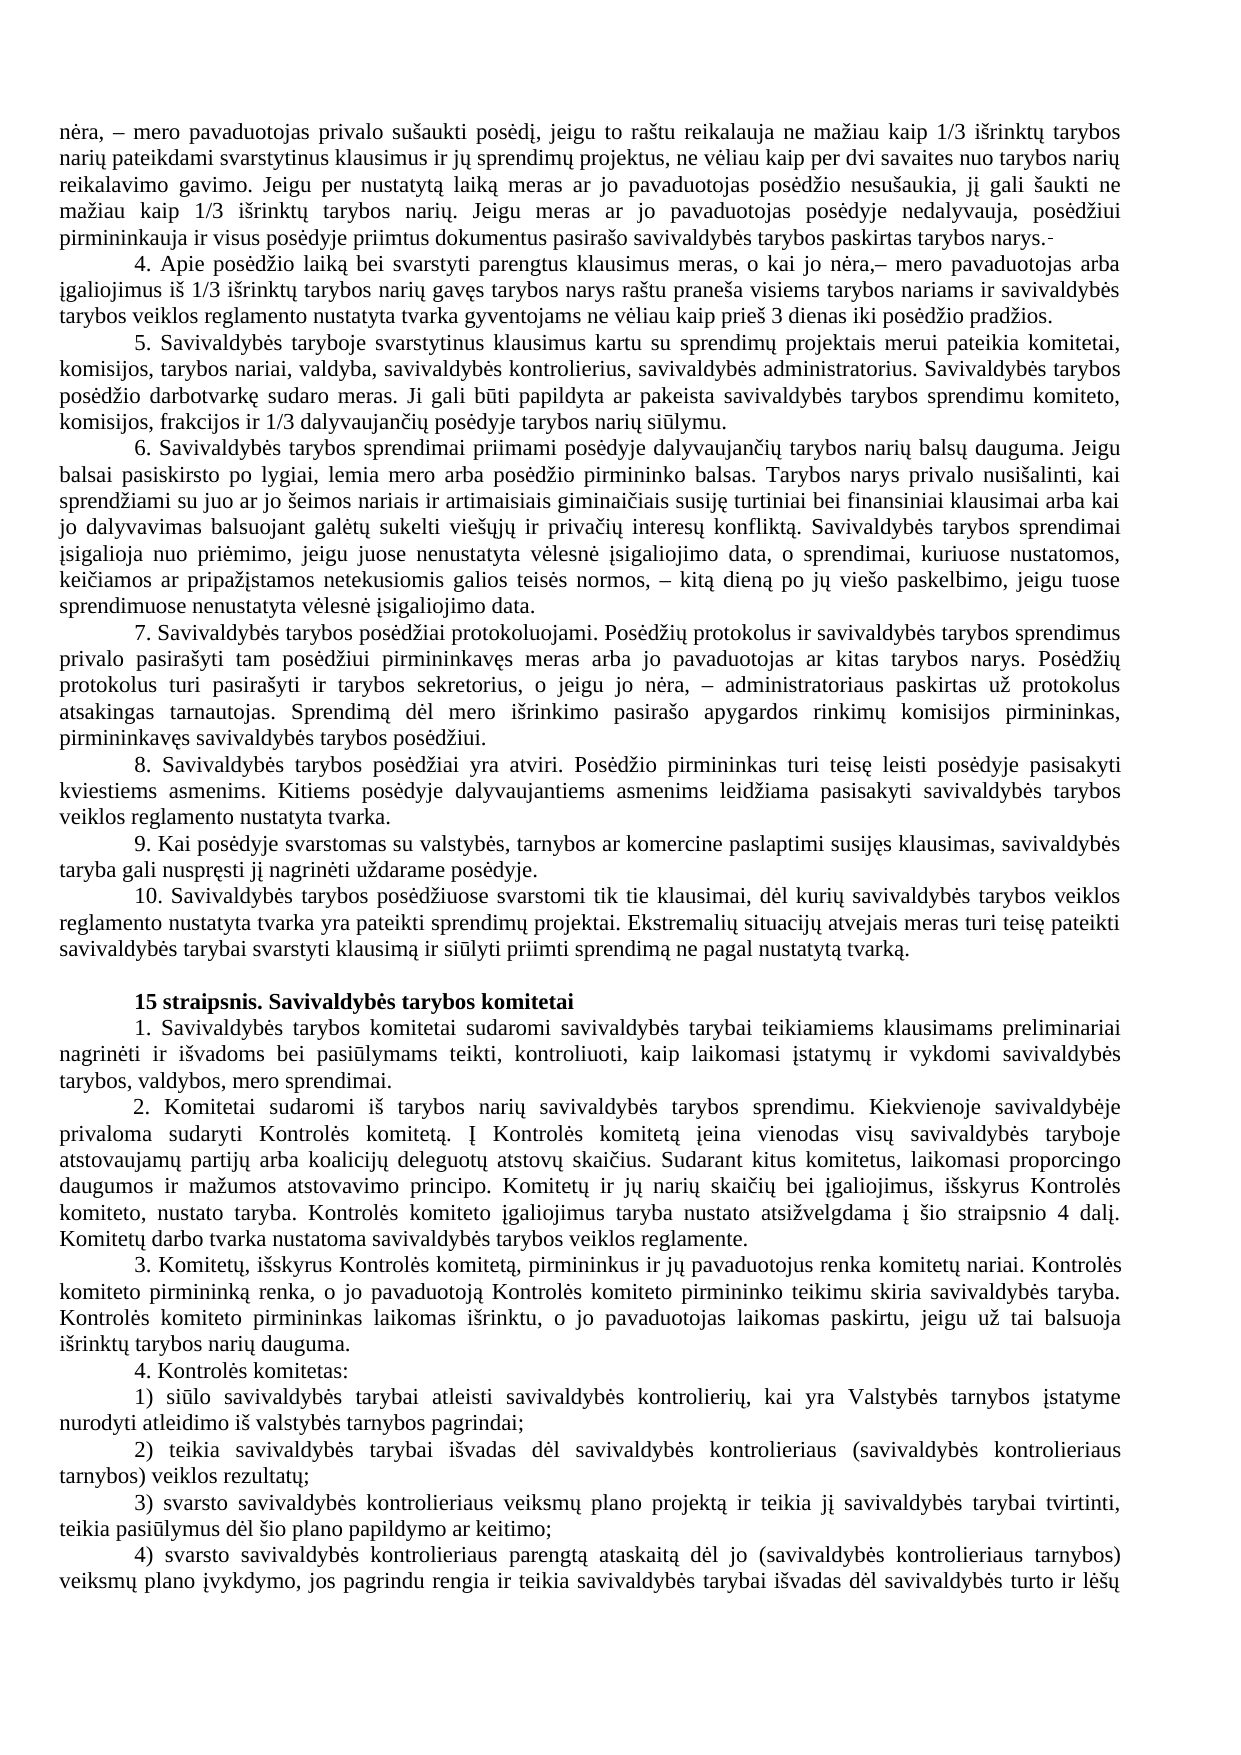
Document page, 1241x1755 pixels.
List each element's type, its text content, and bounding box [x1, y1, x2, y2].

text 2. Komitetai sudaromi iš tarybos narių savivaldybės tarybos sprendimu. Kiekvienoje savivaldybėje privaloma sudaryti Kontrolės komitetą. Į Kontrolės komitetą įeina vienodas visų savivaldybės taryboje atstovaujamų partijų arba koalicijų deleguotų atstovų skaičius. Sudarant kitus komitetus, laikomasi proporcingo daugumos ir mažumos atstovavimo principo. Komitetų ir jų narių skaičių bei įgaliojimus, išskyrus Kontrolės komiteto, nustato taryba. Kontrolės komiteto įgaliojimus taryba nustato atsižvelgdama į šio straipsnio 4 dalį. Komitetų darbo tvarka nustatoma savivaldybės tarybos veiklos reglamente. [59, 1093, 1122, 1251]
text 2) teikia savivaldybės tarybai išvadas dėl savivaldybės kontrolieriaus (savivaldybės kontrolieriaus tarnybos) veiklos rezultatų; [59, 1436, 1122, 1488]
text 5. Savivaldybės taryboje svarstytinus klausimus kartu su sprendimų projektais merui pateikia komitetai, komisijos, tarybos nariai, valdyba, savivaldybės kontrolierius, savivaldybės administratorius. Savivaldybės tarybos posėdžio darbotvarkę sudaro meras. Ji gali būti papildyta ar pakeista savivaldybės tarybos sprendimu komiteto, komisijos, frakcijos ir 1/3 dalyvaujančių posėdyje tarybos narių siūlymu. [59, 329, 1122, 434]
text 1) siūlo savivaldybės tarybai atleisti savivaldybės kontrolierių, kai yra Valstybės tarnybos įstatyme nurodyti atleidimo iš valstybės tarnybos pagrindai; [59, 1383, 1122, 1436]
text 10. Savivaldybės tarybos posėdžiuose svarstomi tik tie klausimai, dėl kurių savivaldybės tarybos veiklos reglamento nustatyta tvarka yra pateikti sprendimų projektai. Ekstremalių situacijų atvejais meras turi teisę pateikti savivaldybės tarybai svarstyti klausimą ir siūlyti priimti sprendimą ne pagal nustatytą tvarką. [59, 882, 1122, 961]
text 3) svarsto savivaldybės kontrolieriaus veiksmų plano projektą ir teikia jį savivaldybės tarybai tvirtinti, teikia pasiūlymus dėl šio plano papildymo ar keitimo; [59, 1488, 1122, 1541]
text 4) svarsto savivaldybės kontrolieriaus parengtą ataskaitą dėl jo (savivaldybės kontrolieriaus tarnybos) veiksmų plano įvykdymo, jos pagrindu rengia ir teikia savivaldybės tarybai išvadas dėl savivaldybės turto ir lėšų [59, 1541, 1122, 1594]
text 15 straipsnis. Savivaldybės tarybos komitetai [59, 988, 1122, 1014]
text 3. Komitetų, išskyrus Kontrolės komitetą, pirmininkus ir jų pavaduotojus renka komitetų nariai. Kontrolės komiteto pirmininką renka, o jo pavaduotoją Kontrolės komiteto pirmininko teikimu skiria savivaldybės taryba. Kontrolės komiteto pirmininkas laikomas išrinktu, o jo pavaduotojas laikomas paskirtu, jeigu už tai balsuoja išrinktų tarybos narių dauguma. [59, 1251, 1122, 1357]
text 6. Savivaldybės tarybos sprendimai priimami posėdyje dalyvaujančių tarybos narių balsų dauguma. Jeigu balsai pasiskirsto po lygiai, lemia mero arba posėdžio pirmininko balsas. Tarybos narys privalo nusišalinti, kai sprendžiami su juo ar jo šeimos nariais ir artimaisiais giminaičiais susiję turtiniai bei finansiniai klausimai arba kai jo dalyvavimas balsuojant galėtų sukelti viešųjų ir privačių interesų konfliktą. Savivaldybės tarybos sprendimai įsigalioja nuo priėmimo, jeigu juose nenustatyta vėlesnė įsigaliojimo data, o sprendimai, kuriuose nustatomos, keičiamos ar pripažįstamos netekusiomis galios teisės normos, – kitą dieną po jų viešo paskelbimo, jeigu tuose sprendimuose nenustatyta vėlesnė įsigaliojimo data. [59, 434, 1122, 619]
text 4. Apie posėdžio laiką bei svarstyti parengtus klausimus meras, o kai jo nėra,– mero pavaduotojas arba įgaliojimus iš 1/3 išrinktų tarybos narių gavęs tarybos narys raštu praneša visiems tarybos nariams ir savivaldybės tarybos veiklos reglamento nustatyta tvarka gyventojams ne vėliau kaip prieš 3 dienas iki posėdžio pradžios. [59, 250, 1122, 329]
text 4. Kontrolės komitetas: [59, 1357, 1122, 1383]
text 7. Savivaldybės tarybos posėdžiai protokoluojami. Posėdžių protokolus ir savivaldybės tarybos sprendimus privalo pasirašyti tam posėdžiui pirmininkavęs meras arba jo pavaduotojas ar kitas tarybos narys. Posėdžių protokolus turi pasirašyti ir tarybos sekretorius, o jeigu jo nėra, – administratoriaus paskirtas už protokolus atsakingas tarnautojas. Sprendimą dėl mero išrinkimo pasirašo apygardos rinkimų komisijos pirmininkas, pirmininkavęs savivaldybės tarybos posėdžiui. [59, 619, 1122, 751]
text 1. Savivaldybės tarybos komitetai sudaromi savivaldybės tarybai teikiamiems klausimams preliminariai nagrinėti ir išvadoms bei pasiūlymams teikti, kontroliuoti, kaip laikomasi įstatymų ir vykdomi savivaldybės tarybos, valdybos, mero sprendimai. [59, 1014, 1122, 1093]
text 9. Kai posėdyje svarstomas su valstybės, tarnybos ar komercine paslaptimi susijęs klausimas, savivaldybės taryba gali nuspręsti jį nagrinėti uždarame posėdyje. [59, 830, 1122, 882]
text 8. Savivaldybės tarybos posėdžiai yra atviri. Posėdžio pirmininkas turi teisę leisti posėdyje pasisakyti kviestiems asmenims. Kitiems posėdyje dalyvaujantiems asmenims leidžiama pasisakyti savivaldybės tarybos veiklos reglamento nustatyta tvarka. [59, 751, 1122, 830]
text nėra, – mero pavaduotojas privalo sušaukti posėdį, jeigu to raštu reikalauja ne mažiau kaip 1/3 išrinktų tarybos narių pateikdami svarstytinus klausimus ir jų sprendimų projektus, ne vėliau kaip per dvi savaites nuo tarybos narių reikalavimo gavimo. Jeigu per nustatytą laiką meras ar jo pavaduotojas posėdžio nesušaukia, jį gali šaukti ne mažiau kaip 1/3 išrinktų tarybos narių. Jeigu meras ar jo pavaduotojas posėdyje nedalyvauja, posėdžiui pirmininkauja ir visus posėdyje priimtus dokumentus pasirašo savivaldybės tarybos paskirtas tarybos narys. [59, 118, 1122, 250]
